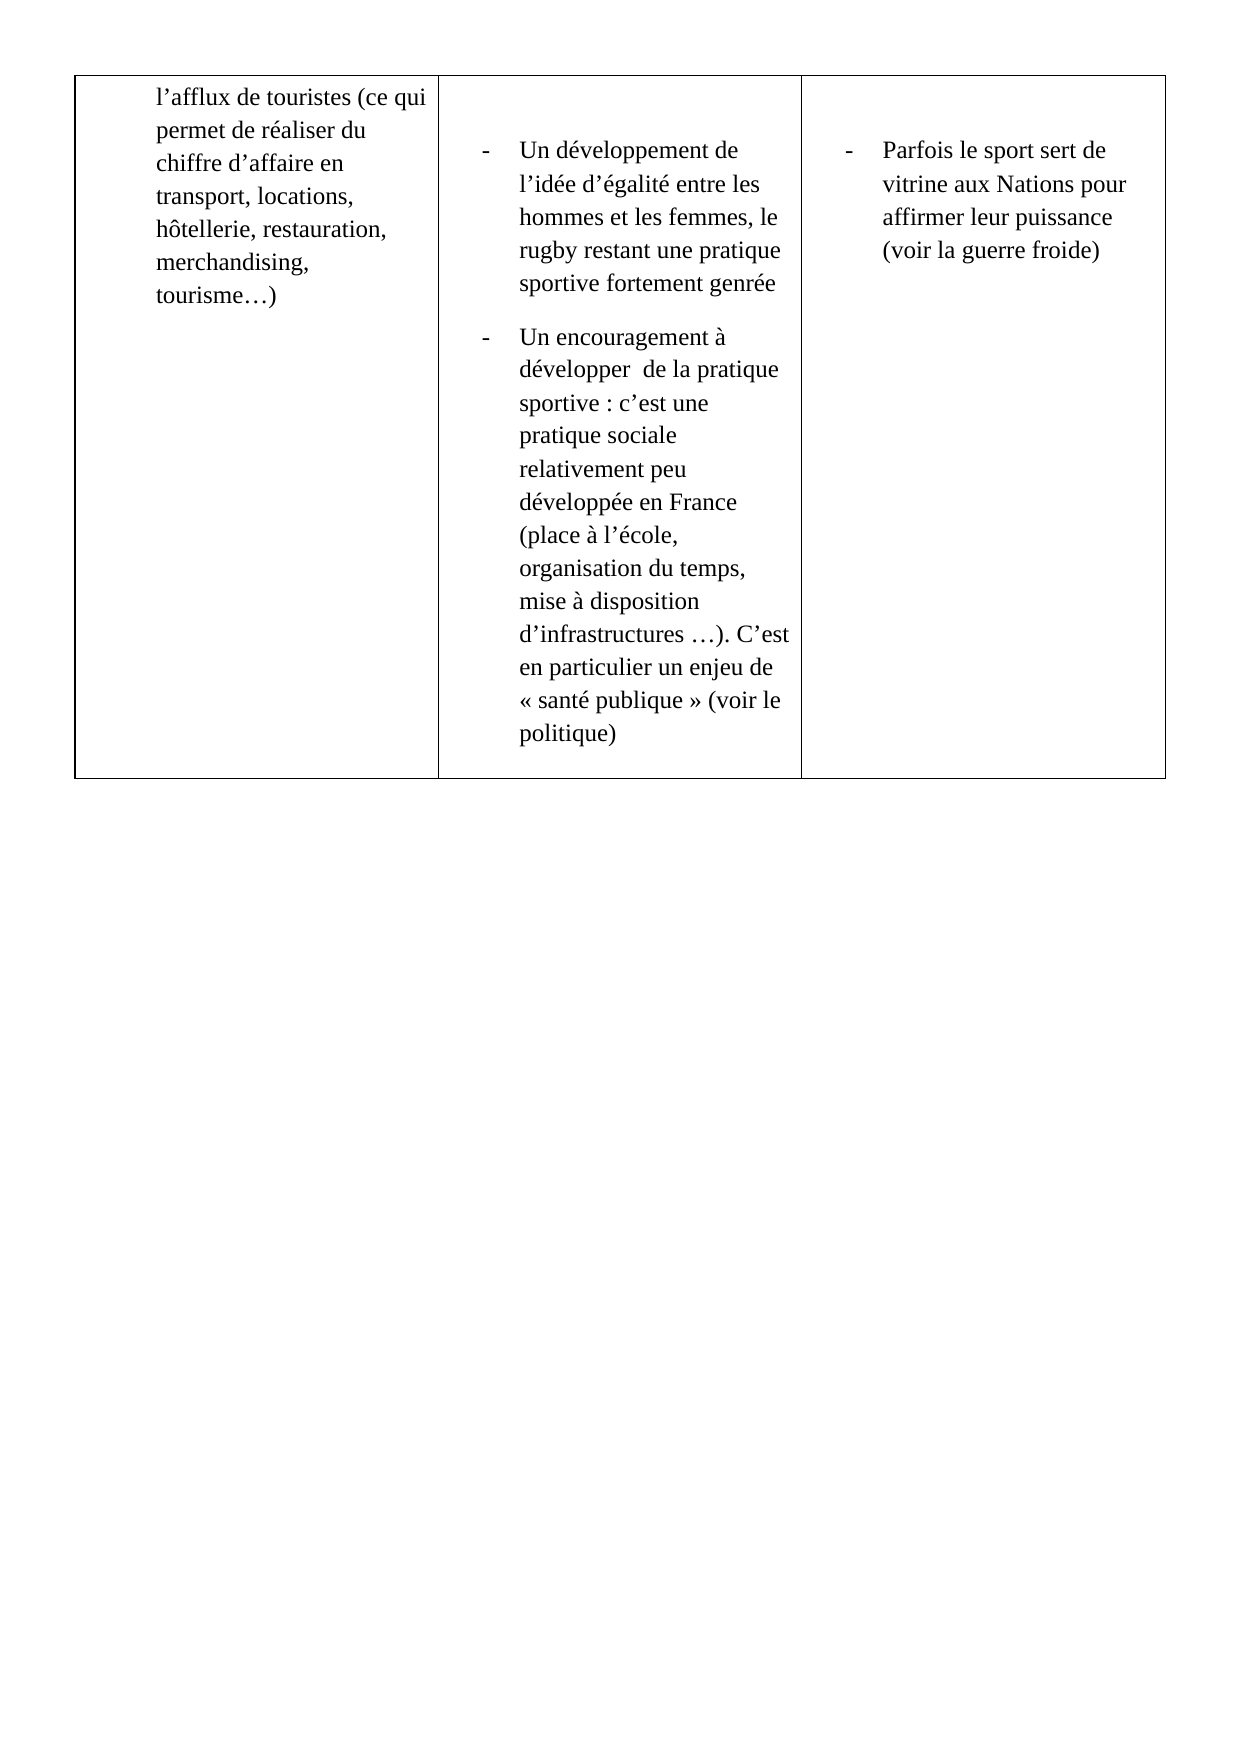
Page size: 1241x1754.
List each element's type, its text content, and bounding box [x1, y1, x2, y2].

table_cell Parfois le sport sert de vitrine aux Nations pour affirmer leur puissance (voir la guerre froide) [802, 76, 1165, 777]
table_cell Un développement de l’idée d’égalité entre les hommes et les femmes, le rugby restant une pratique sportive fortement genrée Un encouragement à développer de la pratique sportive : c’est une pratique sociale relativement peu développée en France (place à l’école, organisation du temps, mise à disposition d’infrastructures …). C’est en particulier un enjeu de « santé publique » (voir le politique) [439, 76, 801, 777]
table_cell l’afflux de touristes (ce qui permet de réaliser du chiffre d’affaire en transport, locations, hôtellerie, restauration, merchandising, tourisme…) [76, 76, 438, 777]
